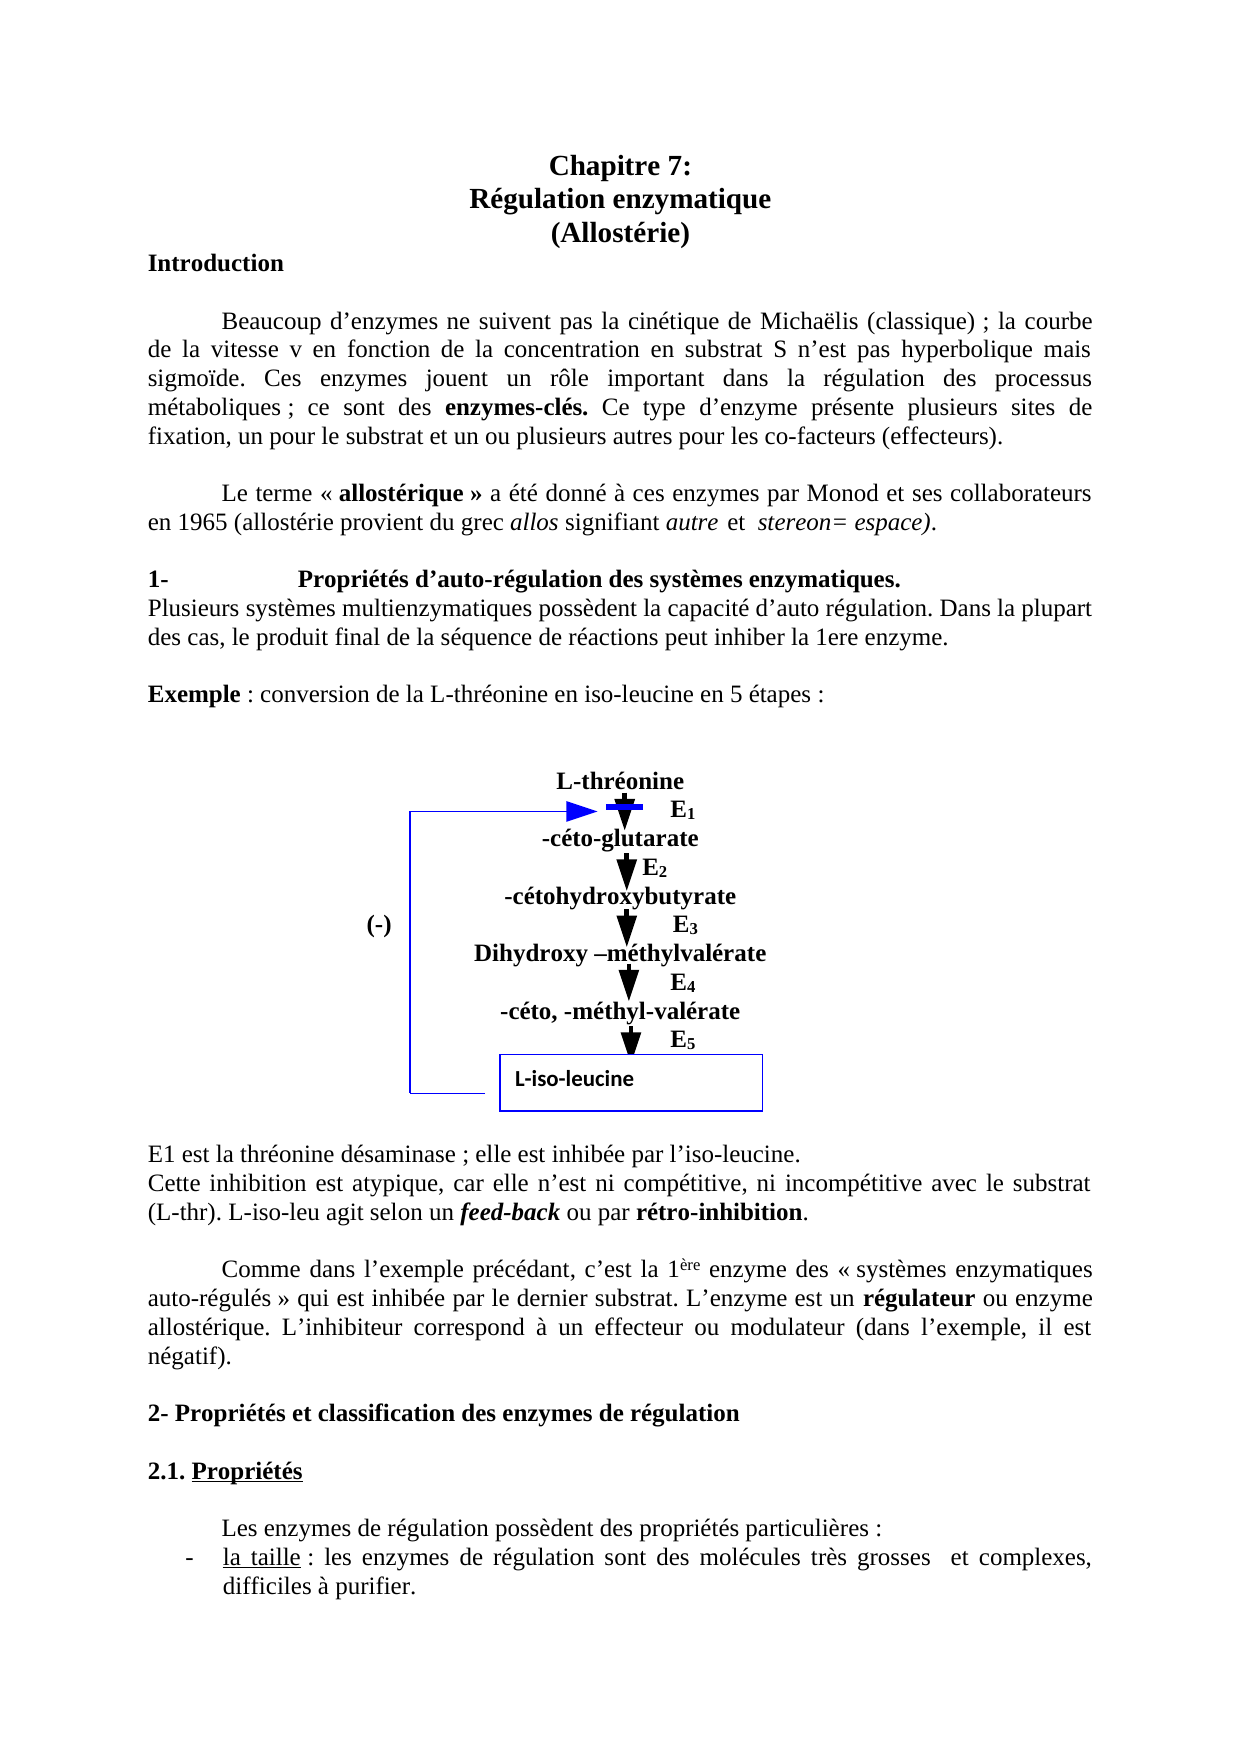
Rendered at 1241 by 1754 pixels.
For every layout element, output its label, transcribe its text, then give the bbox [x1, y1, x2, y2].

text Chapitre 7: [148, 148, 1093, 181]
text Dihydroxy –méthylvalérate [411, 938, 1093, 967]
text E1 [627, 794, 1093, 823]
text [148, 996, 409, 1024]
text Comme dans l’exemple précédant, c’est la 1ère enzyme des « systèmes enzymatiques auto-régulés » qui est inhibée par le dernier substrat. L’enzyme est un régulateur ou enzyme allostérique. L’inhibiteur correspond à un effecteur ou modulateur (dans l’exemple, il est négatif). [148, 1254, 1093, 1369]
text -céto-glutarate [411, 823, 1093, 852]
text [148, 967, 409, 996]
text Le terme « allostérique » a été donné à ces enzymes par Monod et ses collaborateurs en 1965 (allostérie provient du grec allos signifiant autre et stereon= espace). [148, 478, 1093, 536]
text 2.1. Propriétés [148, 1456, 1093, 1484]
text [148, 1024, 409, 1053]
text Cette inhibition est atypique, car elle n’est ni compétitive, ni incompétitive avec le substrat (L-thr). L-iso-leu agit selon un feed-back ou par rétro-inhibition. [148, 1168, 1093, 1226]
text Plusieurs systèmes multienzymatiques possèdent la capacité d’auto régulation. Dans la plupart des cas, le produit final de la séquence de réactions peut inhiber la 1ere enzyme. [148, 593, 1093, 651]
text (Allostérie) [148, 215, 1093, 248]
text E1 est la thréonine désaminase ; elle est inhibée par l’iso-leucine. [148, 1139, 1093, 1168]
text [148, 881, 409, 909]
text -céto, -méthyl-valérate [411, 996, 1093, 1024]
text [411, 909, 624, 938]
text Introduction [148, 248, 1093, 277]
text E3 [629, 909, 1093, 938]
text Exemple : conversion de la L-thréonine en iso-leucine en 5 étapes : [148, 679, 1093, 708]
list Propriétés d’auto-régulation des systèmes enzymatiques. [148, 564, 1093, 593]
list la taille : les enzymes de régulation sont des molécules très grosses et complexes, difficiles à purifier. [185, 1542, 1093, 1599]
text L-thréonine [148, 766, 1093, 794]
text Les enzymes de régulation possèdent des propriétés particulières : [148, 1513, 1093, 1542]
text E4 [631, 967, 1093, 996]
text E5 [411, 1024, 1093, 1053]
text Régulation enzymatique [148, 181, 1093, 215]
text [411, 967, 627, 996]
text Beaucoup d’enzymes ne suivent pas la cinétique de Michaëlis (classique) ; la courbe de la vitesse v en fonction de la concentration en substrat S n’est pas hyperbolique mais sigmoïde. Ces enzymes jouent un rôle important dans la régulation des processus métaboliques ; ce sont des enzymes-clés. Ce type d’enzyme présente plusieurs sites de fixation, un pour le substrat et un ou plusieurs autres pour les co-facteurs (effecteurs). [148, 306, 1093, 449]
text (-) [148, 909, 409, 938]
text 2- Propriétés et classification des enzymes de régulation [148, 1398, 1093, 1427]
text [148, 938, 409, 967]
text [148, 794, 622, 823]
text -cétohydroxybutyrate [411, 881, 1093, 909]
text [148, 823, 409, 852]
text E2 [411, 852, 1093, 881]
text [148, 852, 409, 881]
